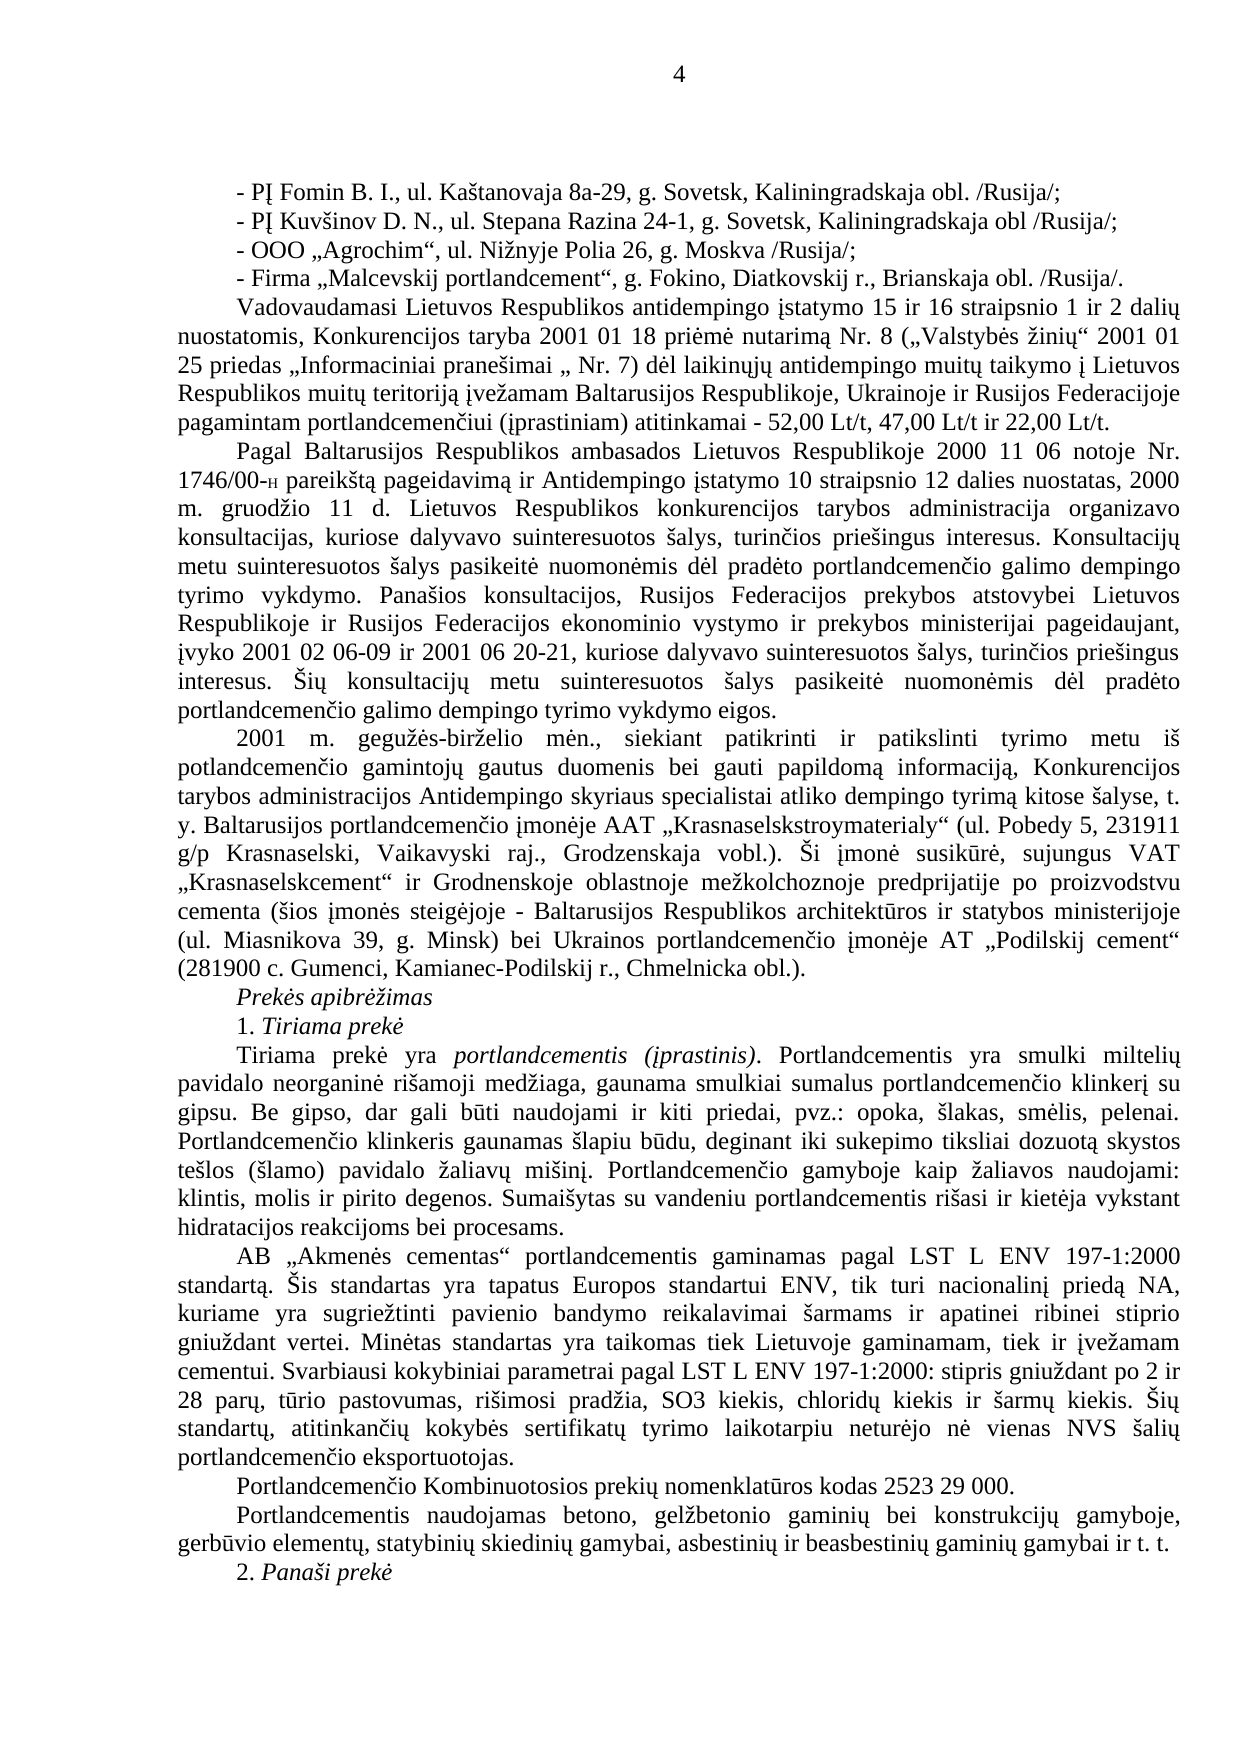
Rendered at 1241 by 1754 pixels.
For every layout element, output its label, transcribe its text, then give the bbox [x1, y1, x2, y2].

text - Firma „Malcevskij portlandcement“, g. Fokino, Diatkovskij r., Brianskaja obl. /Rusija/. [177, 263, 1181, 292]
text - PĮ Fomin B. I., ul. Kaštanovaja 8a-29, g. Sovetsk, Kaliningradskaja obl. /Rusija/; [177, 177, 1181, 206]
text - OOO „Agrochim“, ul. Nižnyje Polia 26, g. Moskva /Rusija/; [177, 235, 1181, 263]
text 2. Panaši prekė [177, 1557, 1181, 1586]
text Portlandcemenčio Kombinuotosios prekių nomenklatūros kodas 2523 29 000. [177, 1471, 1181, 1500]
text Tiriama prekė yra portlandcementis (įprastinis). Portlandcementis yra smulki miltelių pavidalo neorganinė rišamoji medžiaga, gaunama smulkiai sumalus portlandcemenčio klinkerį su gipsu. Be gipso, dar gali būti naudojami ir kiti priedai, pvz.: opoka, šlakas, smėlis, pelenai. Portlandcemenčio klinkeris gaunamas šlapiu būdu, deginant iki sukepimo tiksliai dozuotą skystos tešlos (šlamo) pavidalo žaliavų mišinį. Portlandcemenčio gamyboje kaip žaliavos naudojami: klintis, molis ir pirito degenos. Sumaišytas su vandeniu portlandcementis rišasi ir kietėja vykstant hidratacijos reakcijoms bei procesams. [177, 1040, 1181, 1241]
text Portlandcementis naudojamas betono, gelžbetonio gaminių bei konstrukcijų gamyboje, gerbūvio elementų, statybinių skiedinių gamybai, asbestinių ir beasbestinių gaminių gamybai ir t. t. [177, 1500, 1181, 1557]
text 1. Tiriama prekė [177, 1011, 1181, 1040]
text Vadovaudamasi Lietuvos Respublikos antidempingo įstatymo 15 ir 16 straipsnio 1 ir 2 dalių nuostatomis, Konkurencijos taryba 2001 01 18 priėmė nutarimą Nr. 8 („Valstybės žinių“ 2001 01 25 priedas „Informaciniai pranešimai „ Nr. 7) dėl laikinųjų antidempingo muitų taikymo į Lietuvos Respublikos muitų teritoriją įvežamam Baltarusijos Respublikoje, Ukrainoje ir Rusijos Federacijoje pagamintam portlandcemenčiui (įprastiniam) atitinkamai - 52,00 Lt/t, 47,00 Lt/t ir 22,00 Lt/t. [177, 292, 1181, 436]
text 2001 m. gegužės-birželio mėn., siekiant patikrinti ir patikslinti tyrimo metu iš potlandcemenčio gamintojų gautus duomenis bei gauti papildomą informaciją, Konkurencijos tarybos administracijos Antidempingo skyriaus specialistai atliko dempingo tyrimą kitose šalyse, t. y. Baltarusijos portlandcemenčio įmonėje AAT „Krasnaselskstroymaterialy“ (ul. Pobedy 5, 231911 g/p Krasnaselski, Vaikavyski raj., Grodzenskaja vobl.). Ši įmonė susikūrė, sujungus VAT „Krasnaselskcement“ ir Grodnenskoje oblastnoje mežkolchoznoje predprijatije po proizvodstvu cementa (šios įmonės steigėjoje - Baltarusijos Respublikos architektūros ir statybos ministerijoje (ul. Miasnikova 39, g. Minsk) bei Ukrainos portlandcemenčio įmonėje AT „Podilskij cement“ (281900 c. Gumenci, Kamianec-Podilskij r., Chmelnicka obl.). [177, 723, 1181, 982]
text Pagal Baltarusijos Respublikos ambasados Lietuvos Respublikoje 2000 11 06 notoje Nr. 1746/00-H pareikštą pageidavimą ir Antidempingo įstatymo 10 straipsnio 12 dalies nuostatas, 2000 m. gruodžio 11 d. Lietuvos Respublikos konkurencijos tarybos administracija organizavo konsultacijas, kuriose dalyvavo suinteresuotos šalys, turinčios priešingus interesus. Konsultacijų metu suinteresuotos šalys pasikeitė nuomonėmis dėl pradėto portlandcemenčio galimo dempingo tyrimo vykdymo. Panašios konsultacijos, Rusijos Federacijos prekybos atstovybei Lietuvos Respublikoje ir Rusijos Federacijos ekonominio vystymo ir prekybos ministerijai pageidaujant, įvyko 2001 02 06-09 ir 2001 06 20-21, kuriose dalyvavo suinteresuotos šalys, turinčios priešingus interesus. Šių konsultacijų metu suinteresuotos šalys pasikeitė nuomonėmis dėl pradėto portlandcemenčio galimo dempingo tyrimo vykdymo eigos. [177, 436, 1181, 723]
text Prekės apibrėžimas [177, 982, 1181, 1011]
text - PĮ Kuvšinov D. N., ul. Stepana Razina 24-1, g. Sovetsk, Kaliningradskaja obl /Rusija/; [177, 206, 1181, 235]
text AB „Akmenės cementas“ portlandcementis gaminamas pagal LST L ENV 197-1:2000 standartą. Šis standartas yra tapatus Europos standartui ENV, tik turi nacionalinį priedą NA, kuriame yra sugriežtinti pavienio bandymo reikalavimai šarmams ir apatinei ribinei stiprio gniuždant vertei. Minėtas standartas yra taikomas tiek Lietuvoje gaminamam, tiek ir įvežamam cementui. Svarbiausi kokybiniai parametrai pagal LST L ENV 197-1:2000: stipris gniuždant po 2 ir 28 parų, tūrio pastovumas, rišimosi pradžia, SO3 kiekis, chloridų kiekis ir šarmų kiekis. Šių standartų, atitinkančių kokybės sertifikatų tyrimo laikotarpiu neturėjo nė vienas NVS šalių portlandcemenčio eksportuotojas. [177, 1241, 1181, 1471]
